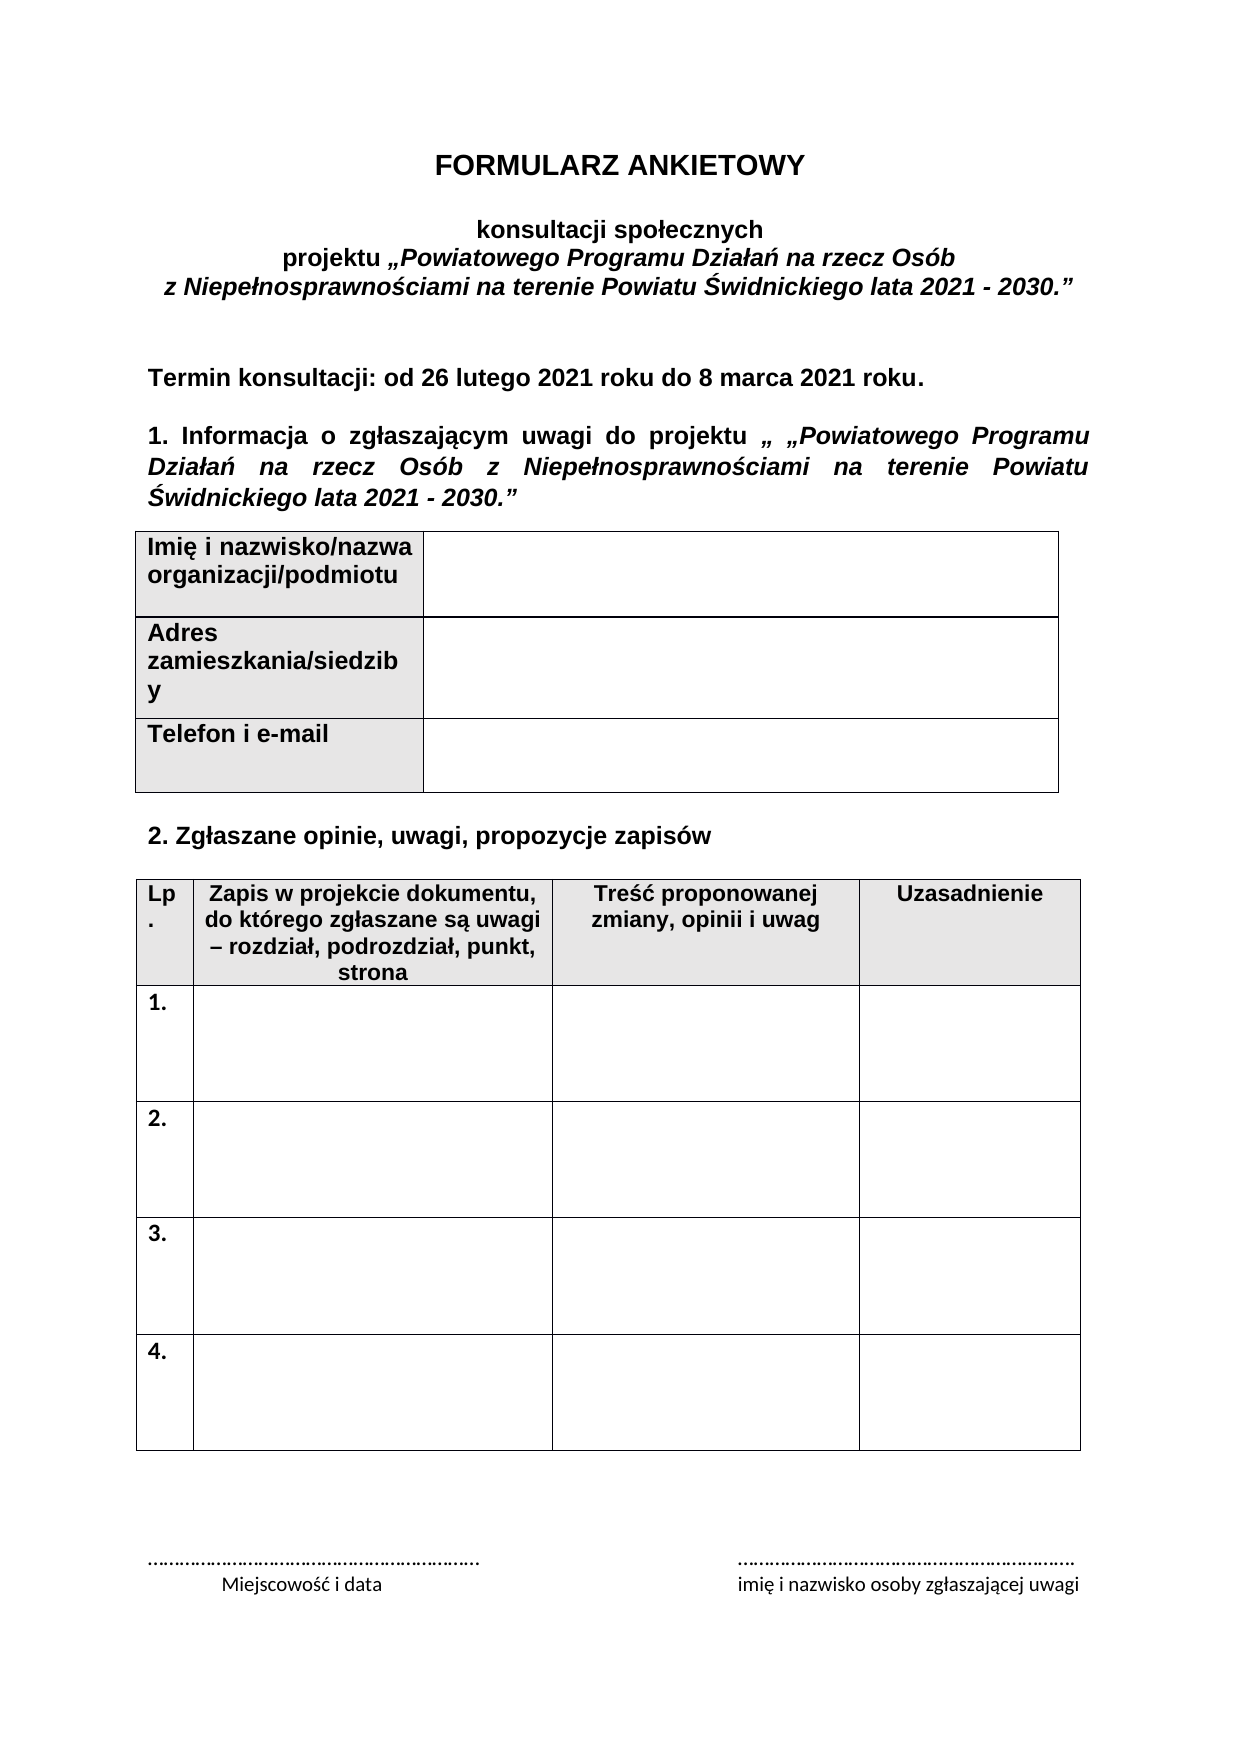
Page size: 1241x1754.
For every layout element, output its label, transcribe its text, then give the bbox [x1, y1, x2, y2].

table_cell [553, 1335, 859, 1450]
table_cell 1. [137, 986, 193, 1101]
text 1. Informacja o zgłaszającym uwagi do projektu „ „Powiatowego Programu Działań na rzecz Osób z Niepełnosprawnościami na terenie Powiatu Świdnickiego lata 2021 - 2030.” [148, 421, 1093, 512]
text ……………………………………………………… ………………………………………………………. [148, 1543, 1093, 1571]
text projektu „Powiatowego Programu Działań na rzecz Osób [148, 243, 1093, 272]
table_cell [424, 719, 1058, 792]
table_cell 4. [137, 1335, 193, 1450]
table_cell Telefon i e-mail [136, 719, 423, 792]
table_cell [860, 1218, 1080, 1334]
text 2. Zgłaszane opinie, uwagi, propozycje zapisów [148, 821, 1093, 850]
table_header [424, 532, 1058, 616]
text FORMULARZ ANKIETOWY [148, 148, 1093, 181]
table_cell [194, 986, 552, 1101]
table_cell [860, 986, 1080, 1101]
table_header Imię i nazwisko/nazwa organizacji/podmiotu [136, 532, 423, 616]
table_header Treść proponowanej zmiany, opinii i uwag [553, 880, 859, 985]
table_cell [194, 1335, 552, 1450]
table_cell Adres zamieszkania/siedziby [136, 618, 423, 718]
table_cell [553, 986, 859, 1101]
table_header Lp. [137, 880, 193, 985]
text Termin konsultacji: od 26 lutego 2021 roku do 8 marca 2021 roku. [148, 363, 1093, 392]
table_cell 3. [137, 1218, 193, 1334]
table_cell [424, 618, 1058, 718]
table_cell [860, 1335, 1080, 1450]
table_cell 2. [137, 1102, 193, 1217]
table_cell [194, 1218, 552, 1334]
table_header Uzasadnienie [860, 880, 1080, 985]
table_header Zapis w projekcie dokumentu, do którego zgłaszane są uwagi – rozdział, podrozdział, punkt, strona [194, 880, 552, 985]
text z Niepełnosprawnościami na terenie Powiatu Świdnickiego lata 2021 - 2030.” [148, 272, 1093, 301]
text Miejscowość i data imię i nazwisko osoby zgłaszającej uwagi [148, 1571, 1093, 1596]
table_cell [194, 1102, 552, 1217]
table_cell [553, 1102, 859, 1217]
table_cell [553, 1218, 859, 1334]
text konsultacji społecznych [148, 215, 1093, 243]
table_cell [860, 1102, 1080, 1217]
